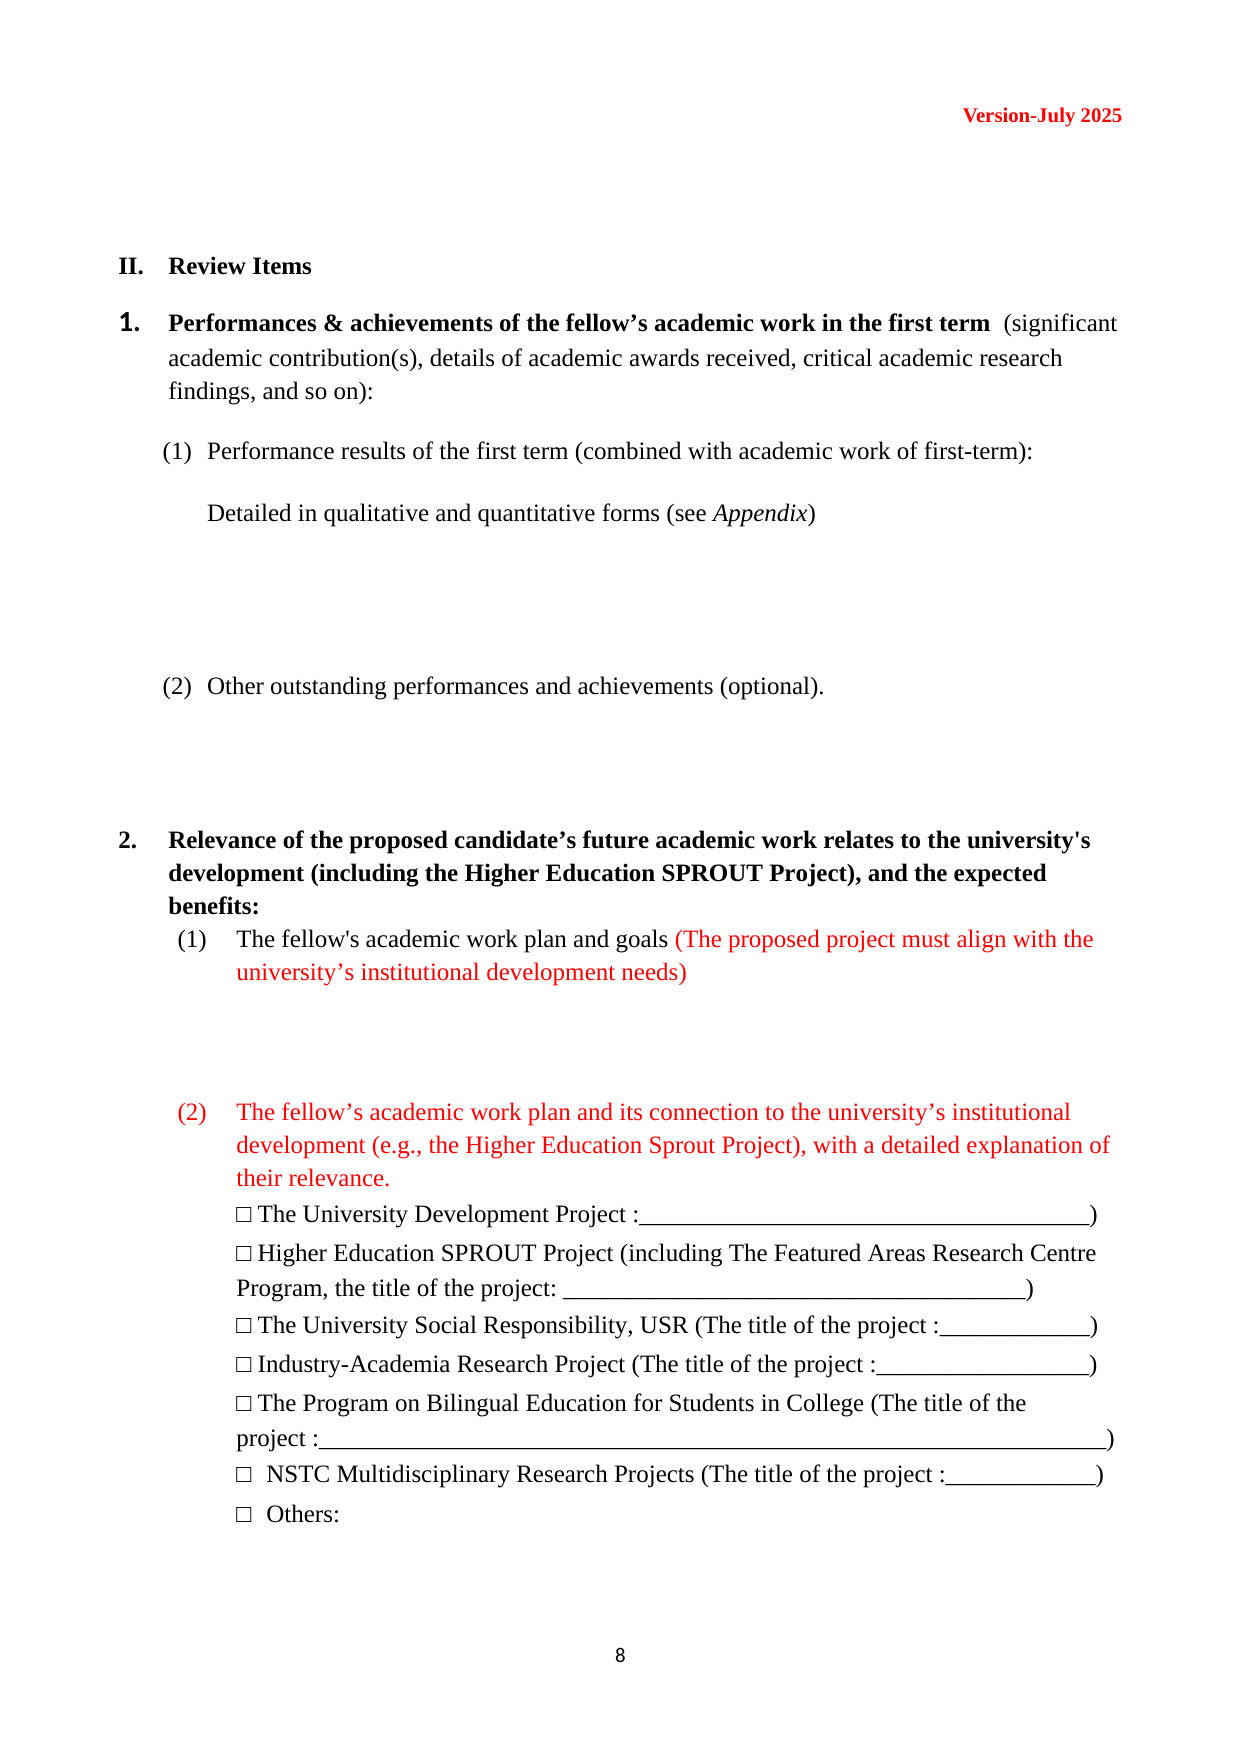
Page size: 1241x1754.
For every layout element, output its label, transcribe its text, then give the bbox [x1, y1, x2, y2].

text □ The University Development Project :____________________________________) [236, 1196, 1122, 1230]
text □ Industry-Academia Research Project (The title of the project :_________________) [236, 1346, 1122, 1380]
text □ The University Social Responsibility, USR (The title of the project :____________) [236, 1306, 1122, 1341]
list Relevance of the proposed candidate’s future academic work relates to the university's development (including the Higher Education SPROUT Project), and the expected benefits: [118, 825, 1122, 919]
list Performances & achievements of the fellow’s academic work in the first term (significant academic contribution(s), details of academic awards received, critical academic research findings, and so on): [118, 303, 1122, 404]
list The fellow’s academic work plan and its connection to the university’s institutional development (e.g., the Higher Education Sprout Project), with a detailed explanation of their relevance. [177, 1097, 1122, 1192]
text □ NSTC Multidisciplinary Research Projects (The title of the project :____________) [236, 1456, 1122, 1490]
list Other outstanding performances and achievements (optional). [162, 671, 1122, 700]
text □ Others: [236, 1495, 1122, 1529]
list The fellow's academic work plan and goals (The proposed project must align with the university’s institutional development needs) [177, 924, 1122, 986]
text □ The Program on Bilingual Education for Students in College (The title of the project :_______________________________________________________________) [236, 1385, 1122, 1452]
list Performance results of the first term (combined with academic work of first-term): Detailed in qualitative and quantitative forms (see Appendix) [162, 409, 1122, 534]
text □ Higher Education SPROUT Project (including The Featured Areas Research Centre Program, the title of the project: _____________________________________) [236, 1235, 1122, 1302]
list Review Items [118, 223, 1122, 286]
